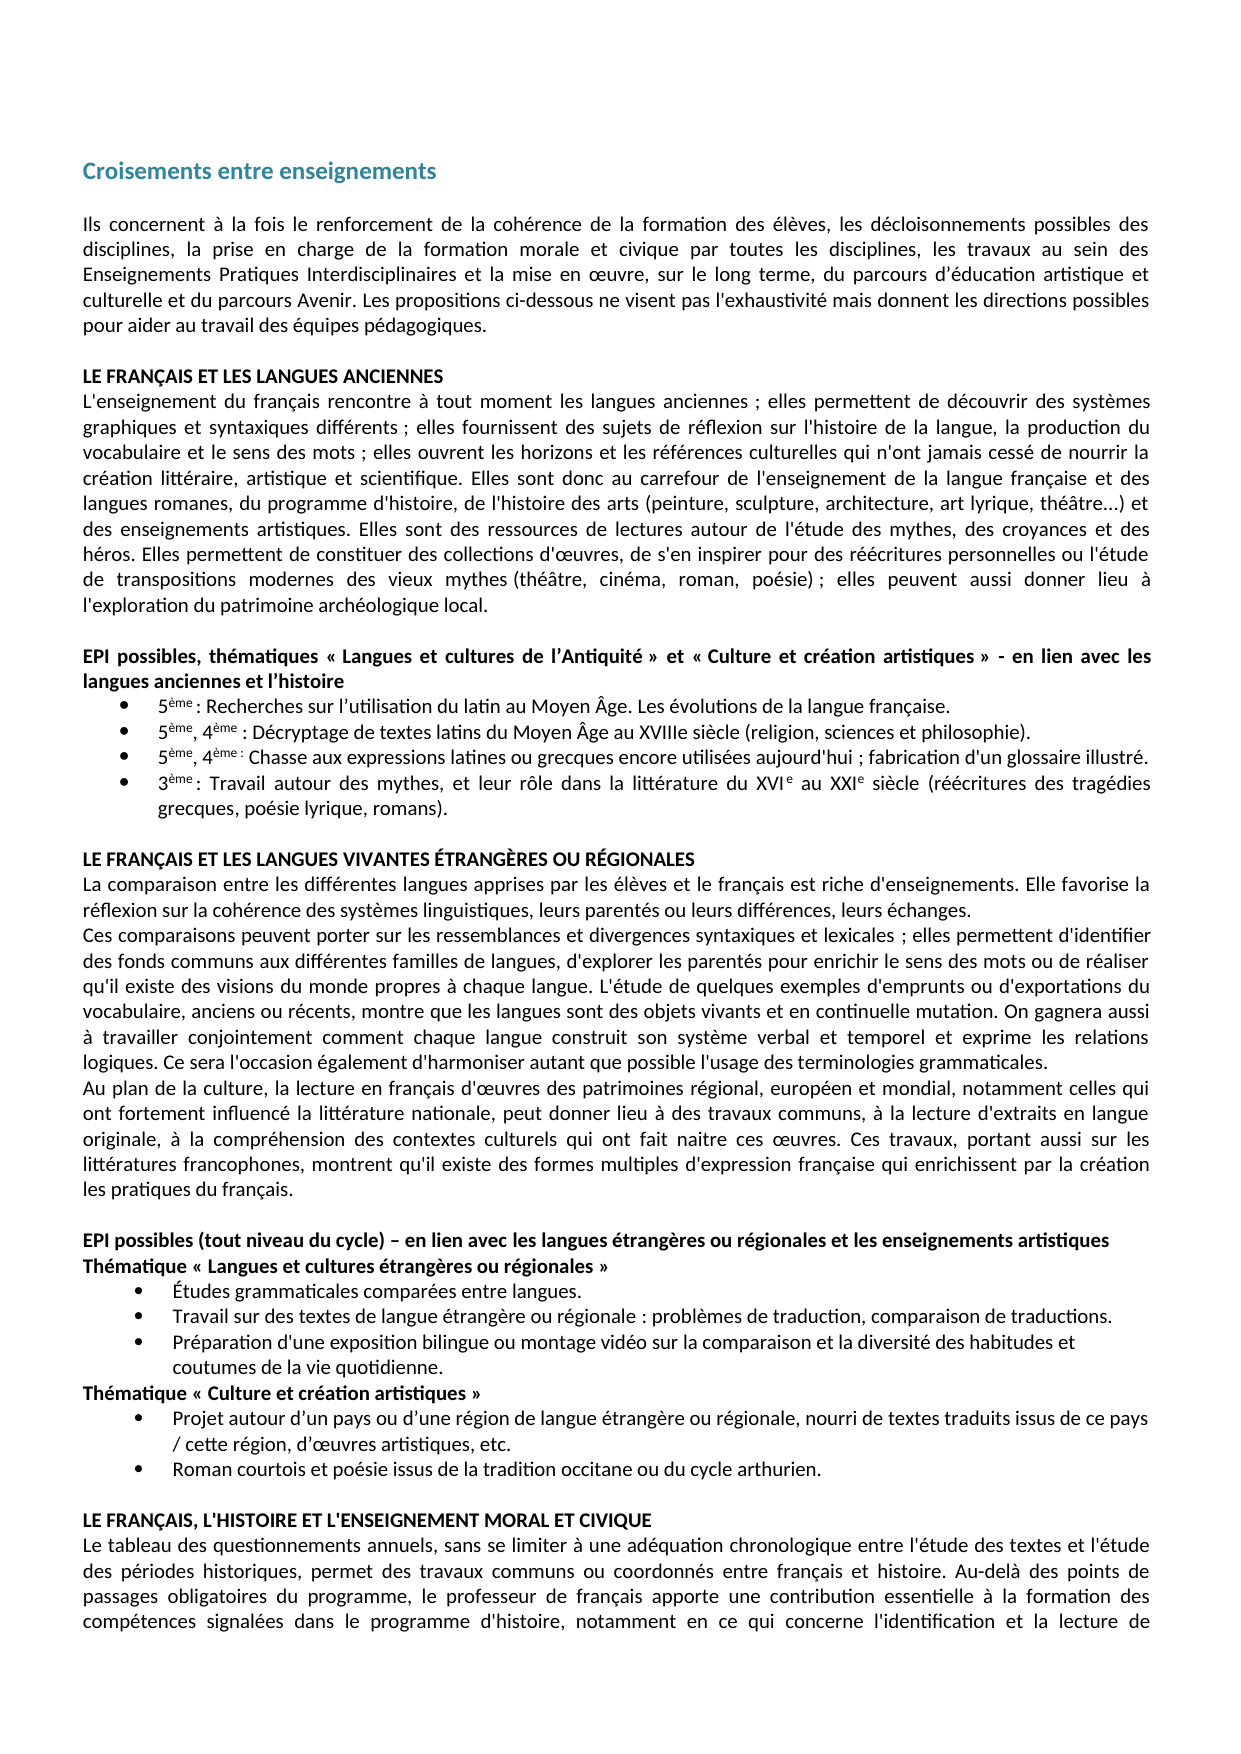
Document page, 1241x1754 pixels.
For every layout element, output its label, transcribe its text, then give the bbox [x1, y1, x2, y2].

list Travail sur des textes de langue étrangère ou régionale : problèmes de traduction, comparaison de traductions. [135, 1304, 1152, 1329]
text Le tableau des questionnements annuels, sans se limiter à une adéquation chronologique entre l'étude des textes et l'étude des périodes historiques, permet des travaux communs ou coordonnés entre français et histoire. Au-delà des points de passages obligatoires du programme, le professeur de français apporte une contribution essentielle à la formation des compétences signalées dans le programme d'histoire, notamment en ce qui concerne l'identification et la lecture de [83, 1532, 1152, 1634]
text Ils concernent à la fois le renforcement de la cohérence de la formation des élèves, les décloisonnements possibles des disciplines, la prise en charge de la formation morale et civique par toutes les disciplines, les travaux au sein des Enseignements Pratiques Interdisciplinaires et la mise en œuvre, sur le long terme, du parcours d’éducation artistique et culturelle et du parcours Avenir. Les propositions ci-dessous ne visent pas l'exhaustivité mais donnent les directions possibles pour aider au travail des équipes pédagogiques. [83, 211, 1152, 338]
list 5ème : Recherches sur l’utilisation du latin au Moyen Âge. Les évolutions de la langue française. [120, 694, 1152, 719]
text LE FRANÇAIS ET LES LANGUES ANCIENNES [83, 363, 1152, 389]
list 5ème, 4ème : Chasse aux expressions latines ou grecques encore utilisées aujourd'hui ; fabrication d'un glossaire illustré. [120, 744, 1152, 770]
list Préparation d'une exposition bilingue ou montage vidéo sur la comparaison et la diversité des habitudes et coutumes de la vie quotidienne. [135, 1329, 1152, 1380]
list Roman courtois et poésie issus de la tradition occitane ou du cycle arthurien. [135, 1456, 1152, 1482]
text Thématique « Culture et création artistiques » [83, 1380, 1152, 1405]
list Projet autour d’un pays ou d’une région de langue étrangère ou régionale, nourri de textes traduits issus de ce pays / cette région, d’œuvres artistiques, etc. [135, 1405, 1152, 1456]
text Croisements entre enseignements [83, 155, 1152, 185]
text LE FRANÇAIS ET LES LANGUES VIVANTES ÉTRANGÈRES OU RÉGIONALES [83, 846, 1152, 872]
list Études grammaticales comparées entre langues. [135, 1278, 1152, 1304]
text Au plan de la culture, la lecture en français d'œuvres des patrimoines régional, européen et mondial, notamment celles qui ont fortement influencé la littérature nationale, peut donner lieu à des travaux communs, à la lecture d'extraits en langue originale, à la compréhension des contextes culturels qui ont fait naitre ces œuvres. Ces travaux, portant aussi sur les littératures francophones, montrent qu'il existe des formes multiples d'expression française qui enrichissent par la création les pratiques du français. [83, 1075, 1152, 1202]
text EPI possibles, thématiques « Langues et cultures de l’Antiquité » et « Culture et création artistiques » - en lien avec les langues anciennes et l’histoire [83, 643, 1152, 694]
text Ces comparaisons peuvent porter sur les ressemblances et divergences syntaxiques et lexicales ; elles permettent d'identifier des fonds communs aux différentes familles de langues, d'explorer les parentés pour enrichir le sens des mots ou de réaliser qu'il existe des visions du monde propres à chaque langue. L'étude de quelques exemples d'emprunts ou d'exportations du vocabulaire, anciens ou récents, montre que les langues sont des objets vivants et en continuelle mutation. On gagnera aussi à travailler conjointement comment chaque langue construit son système verbal et temporel et exprime les relations logiques. Ce sera l'occasion également d'harmoniser autant que possible l'usage des terminologies grammaticales. [83, 922, 1152, 1075]
list 3ème : Travail autour des mythes, et leur rôle dans la littérature du XVIe au XXIe siècle (réécritures des tragédies grecques, poésie lyrique, romans). [120, 770, 1152, 821]
text LE FRANÇAIS, L'HISTOIRE ET L'ENSEIGNEMENT MORAL ET CIVIQUE [83, 1507, 1152, 1532]
text La comparaison entre les différentes langues apprises par les élèves et le français est riche d'enseignements. Elle favorise la réflexion sur la cohérence des systèmes linguistiques, leurs parentés ou leurs différences, leurs échanges. [83, 872, 1152, 922]
text Thématique « Langues et cultures étrangères ou régionales » [83, 1253, 1152, 1278]
list 5ème, 4ème : Décryptage de textes latins du Moyen Âge au XVIIIe siècle (religion, sciences et philosophie). [120, 719, 1152, 744]
text L'enseignement du français rencontre à tout moment les langues anciennes ; elles permettent de découvrir des systèmes graphiques et syntaxiques différents ; elles fournissent des sujets de réflexion sur l'histoire de la langue, la production du vocabulaire et le sens des mots ; elles ouvrent les horizons et les références culturelles qui n'ont jamais cessé de nourrir la création littéraire, artistique et scientifique. Elles sont donc au carrefour de l'enseignement de la langue française et des langues romanes, du programme d'histoire, de l'histoire des arts (peinture, sculpture, architecture, art lyrique, théâtre...) et des enseignements artistiques. Elles sont des ressources de lectures autour de l'étude des mythes, des croyances et des héros. Elles permettent de constituer des collections d'œuvres, de s'en inspirer pour des réécritures personnelles ou l'étude de transpositions modernes des vieux mythes (théâtre, cinéma, roman, poésie) ; elles peuvent aussi donner lieu à l'exploration du patrimoine archéologique local. [83, 389, 1152, 617]
text EPI possibles (tout niveau du cycle) – en lien avec les langues étrangères ou régionales et les enseignements artistiques [83, 1227, 1152, 1253]
